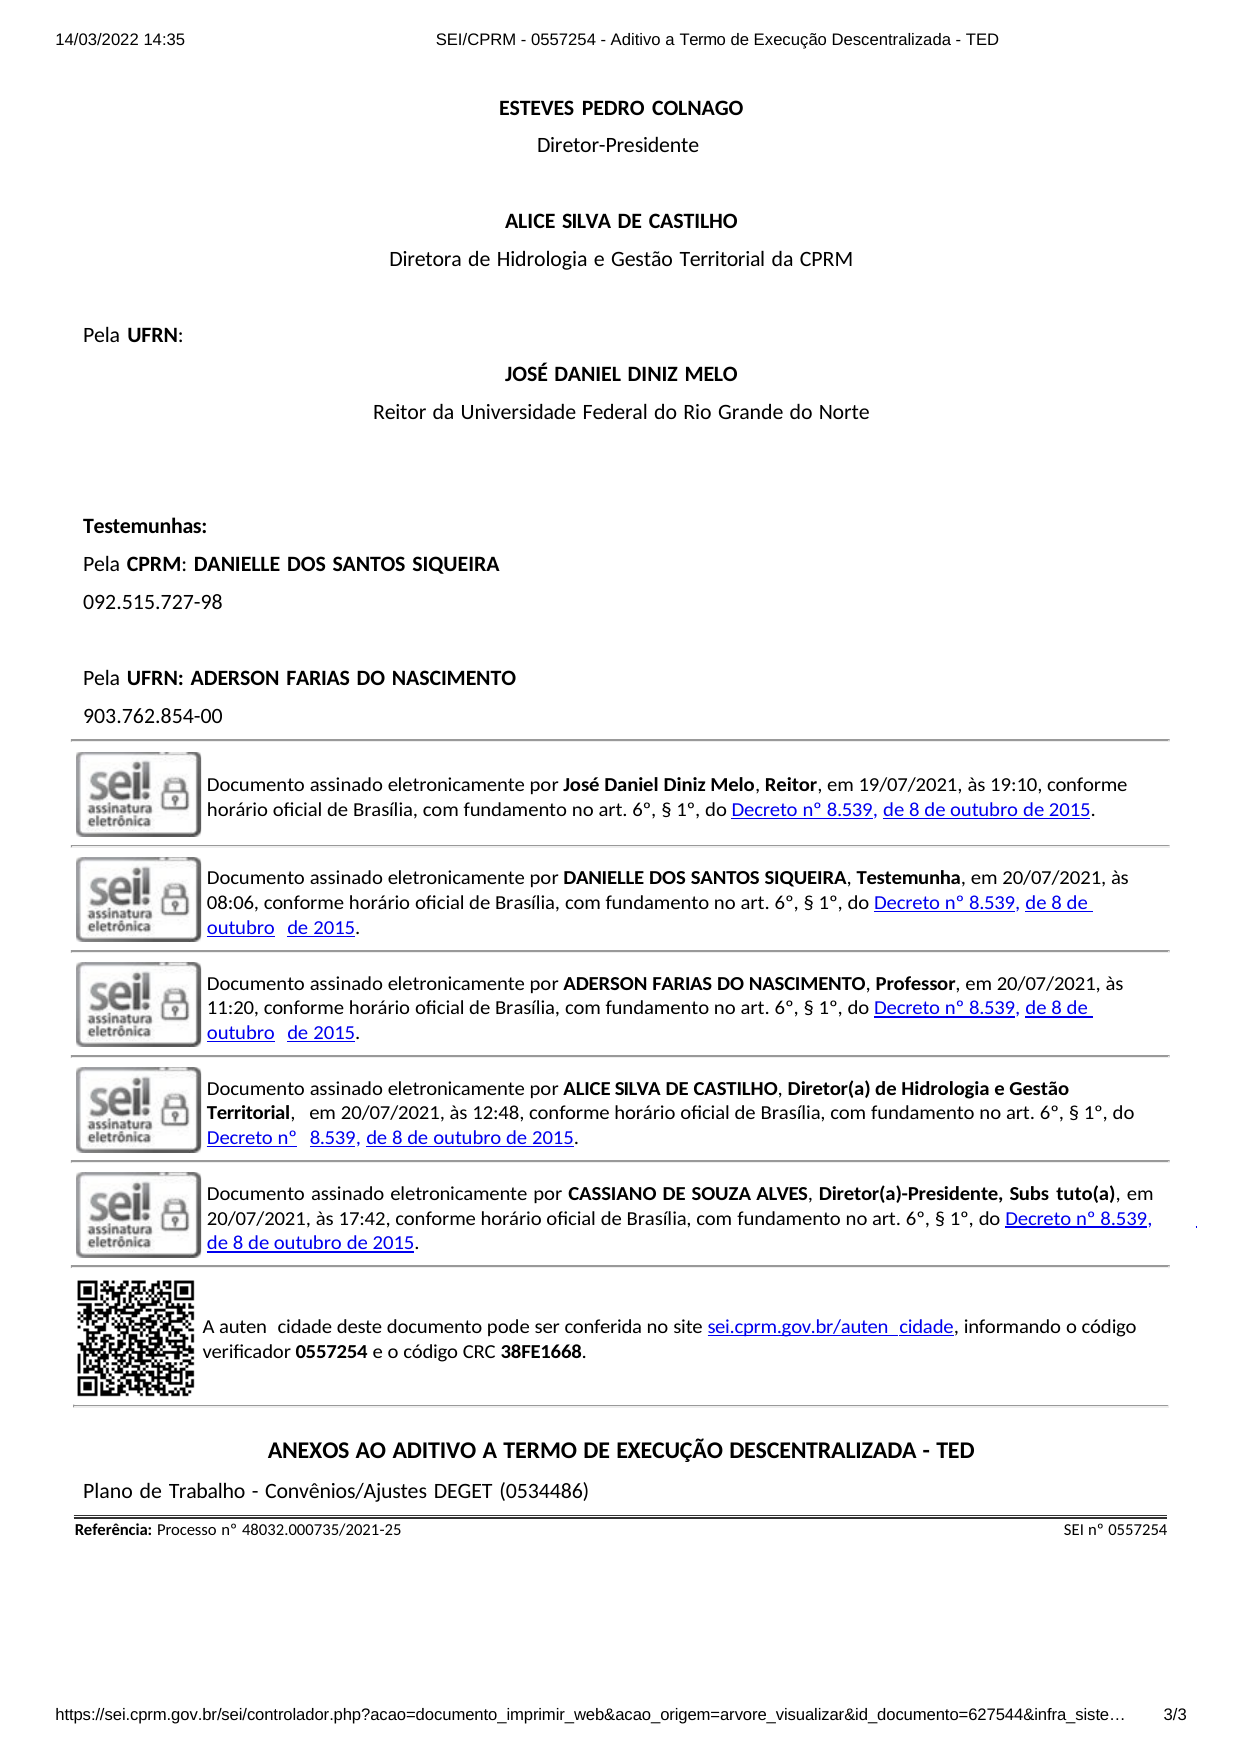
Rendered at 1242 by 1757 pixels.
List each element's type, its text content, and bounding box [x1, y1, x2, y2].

subtitle ESTEVES PEDRO COLNAGO [266, 94, 976, 120]
subtitle Pela UFRN: ADERSON FARIAS DO NASCIMENTO [83, 664, 1198, 691]
text Plano de Trabalho - Convênios/Ajustes DEGET (0534486) [83, 1477, 1198, 1503]
text Documento assinado eletronicamente por ADERSON FARIAS DO NASCIMENTO, Professor, em 20/07/2021, às 11:20, conforme horário oﬁcial de Brasília, com fundamento no art. 6º, § 1º, do Decreto nº 8.539, de 8 de outubro de 2015. [207, 971, 1159, 1044]
subtitle ALICE SILVA DE CASTILHO [266, 207, 976, 234]
text Documento assinado eletronicamente por DANIELLE DOS SANTOS SIQUEIRA, Testemunha, em 20/07/2021, às 08:06, conforme horário oﬁcial de Brasília, com fundamento no art. 6º, § 1º, do Decreto nº 8.539, de 8 de outubro de 2015. [207, 866, 1159, 939]
text Diretor-Presidente [504, 132, 1198, 158]
text Documento assinado eletronicamente por ALICE SILVA DE CASTILHO, Diretor(a) de Hidrologia e Gestão Territorial, em 20/07/2021, às 12:48, conforme horário oﬁcial de Brasília, com fundamento no art. 6º, § 1º, do Decreto nº 8.539, de 8 de outubro de 2015. [207, 1076, 1159, 1149]
text 903.762.854-00 [83, 702, 1198, 728]
text Reitor da Universidade Federal do Rio Grande do Norte [331, 398, 912, 425]
text Documento assinado eletronicamente por José Daniel Diniz Melo, Reitor, em 19/07/2021, às 19:10, conforme horário oﬁcial de Brasília, com fundamento no art. 6º, § 1º, do Decreto nº 8.539, de 8 de outubro de 2015. [207, 772, 1159, 821]
text Documento assinado eletronicamente por CASSIANO DE SOUZA ALVES, Diretor(a)-Presidente, Subs tuto(a), em 20/07/2021, às 17:42, conforme horário oﬁcial de Brasília, com fundamento no art. 6º, § 1º, do Decreto nº 8.539, de 8 de outubro de 2015. [207, 1181, 1153, 1254]
text 092.515.727-98 [83, 588, 1198, 614]
text Pela CPRM: DANIELLE DOS SANTOS SIQUEIRA [83, 550, 1198, 577]
subtitle Testemunhas: [83, 512, 1198, 539]
subtitle JOSÉ DANIEL DINIZ MELO [331, 360, 912, 387]
text Referência: Processo nº 48032.000735/2021-25 SEI nº 0557254 [74, 1519, 1198, 1540]
text Diretora de Hidrologia e Gestão Territorial da CPRM [266, 245, 976, 272]
text ANEXOS AO ADITIVO A TERMO DE EXECUÇÃO DESCENTRALIZADA - TED [266, 1435, 976, 1465]
text Pela UFRN: [83, 321, 185, 348]
